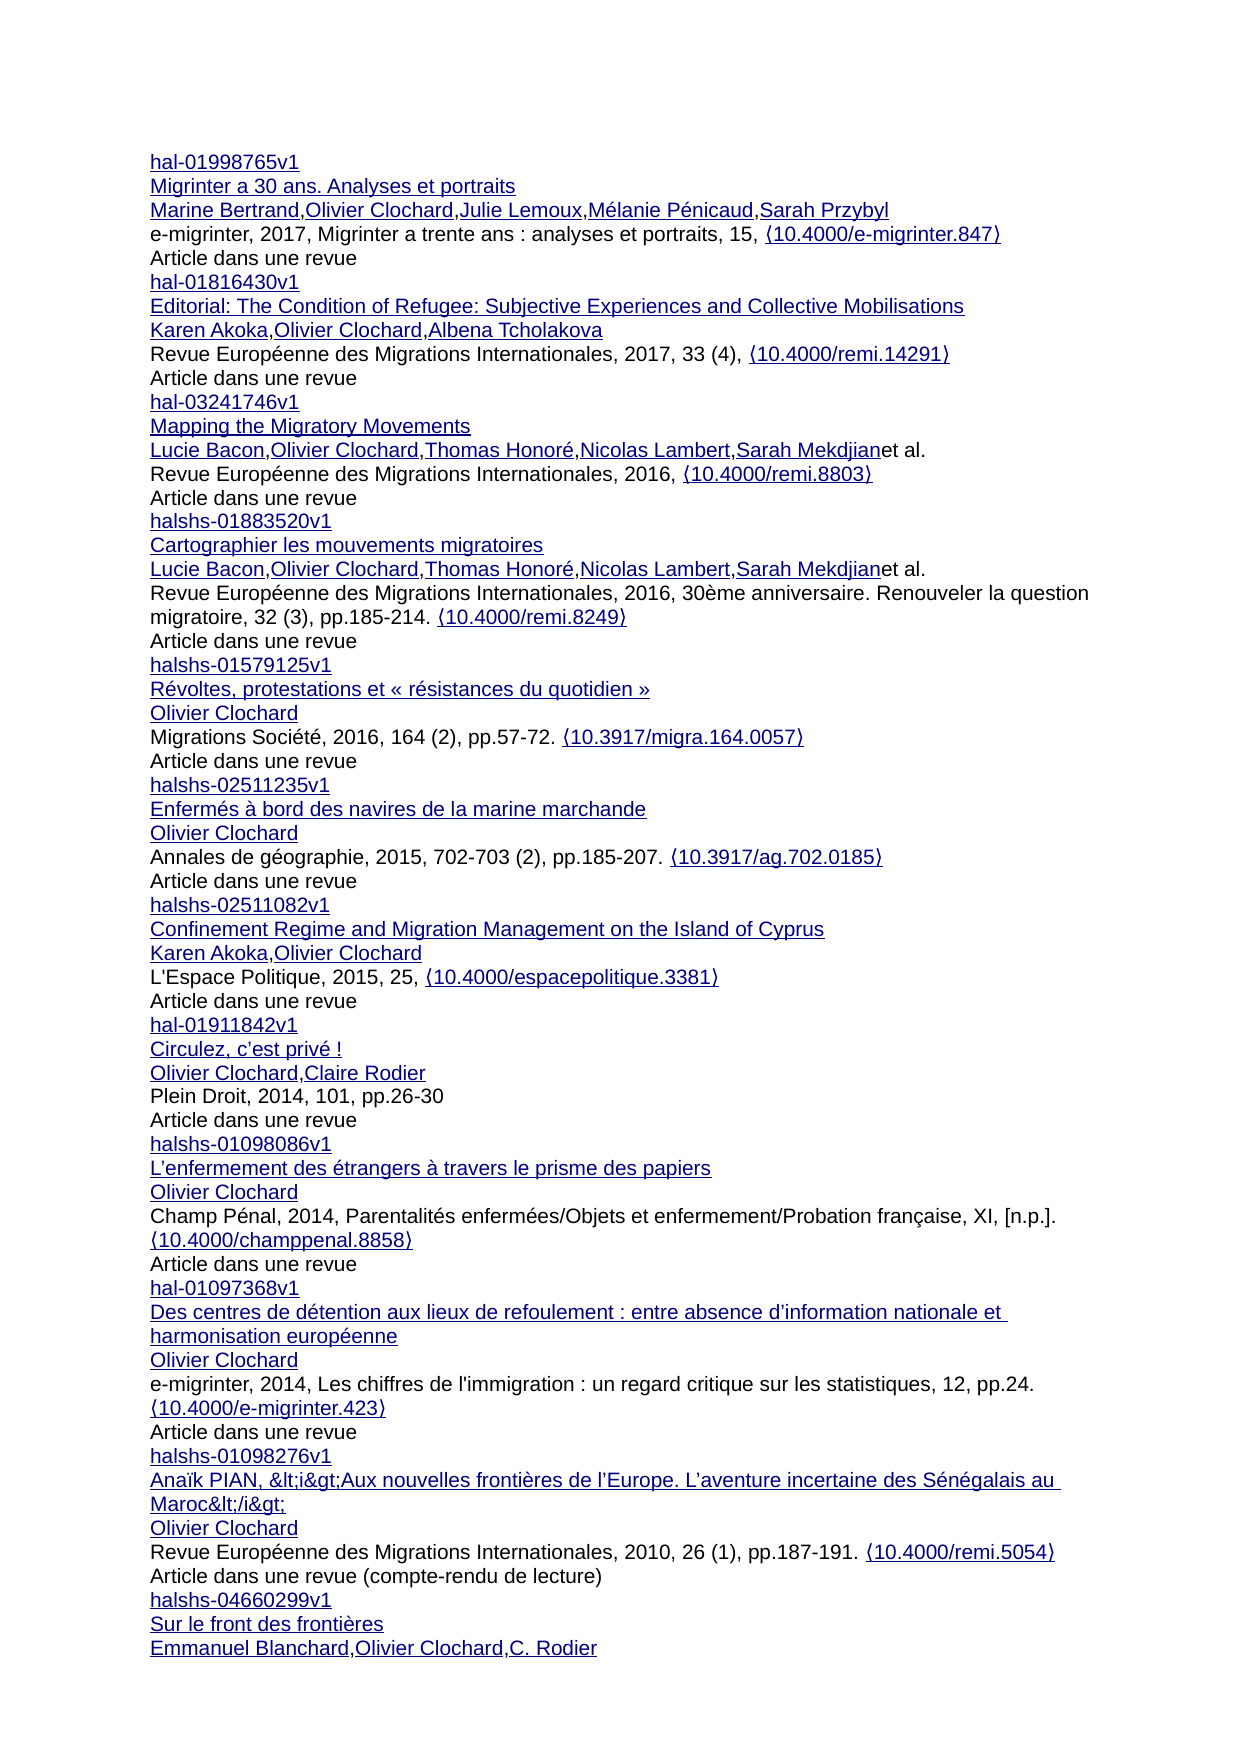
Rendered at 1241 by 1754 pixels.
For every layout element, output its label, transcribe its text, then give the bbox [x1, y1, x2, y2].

table_cell Cartographier les mouvements migratoires Lucie Bacon,Olivier Clochard,Thomas Honoré,Nicolas Lambert,Sarah Mekdjianet al. Revue Européenne des Migrations Internationales, 2016, 30ème anniversaire. Renouveler la question migratoire, 32 (3), pp.185-214. ⟨10.4000/remi.8249⟩ Article dans une revue halshs-01579125v1 [150, 533, 1090, 677]
table_cell Confinement Regime and Migration Management on the Island of Cyprus Karen Akoka,Olivier Clochard L'Espace Politique, 2015, 25, ⟨10.4000/espacepolitique.3381⟩ Article dans une revue hal-01911842v1 [150, 917, 1090, 1036]
table_cell L’enfermement des étrangers à travers le prisme des papiers Olivier Clochard Champ Pénal, 2014, Parentalités enfermées/Objets et enfermement/Probation française, XI, [n.p.]. ⟨10.4000/champpenal.8858⟩ Article dans une revue hal-01097368v1 [150, 1156, 1090, 1300]
table_cell Anaïk PIAN, &lt;i&gt;Aux nouvelles frontières de l’Europe. L’aventure incertaine des Sénégalais au Maroc&lt;/i&gt; Olivier Clochard Revue Européenne des Migrations Internationales, 2010, 26 (1), pp.187-191. ⟨10.4000/remi.5054⟩ Article dans une revue (compte-rendu de lecture) halshs-04660299v1 [150, 1468, 1090, 1611]
table_cell Editorial: The Condition of Refugee: Subjective Experiences and Collective Mobilisations Karen Akoka,Olivier Clochard,Albena Tcholakova Revue Européenne des Migrations Internationales, 2017, 33 (4), ⟨10.4000/remi.14291⟩ Article dans une revue hal-03241746v1 [150, 294, 1090, 413]
table_cell Enfermés à bord des navires de la marine marchande Olivier Clochard Annales de géographie, 2015, 702-703 (2), pp.185-207. ⟨10.3917/ag.702.0185⟩ Article dans une revue halshs-02511082v1 [150, 797, 1090, 917]
table_cell Circulez, c’est privé ! Olivier Clochard,Claire Rodier Plein Droit, 2014, 101, pp.26-30 Article dans une revue halshs-01098086v1 [150, 1036, 1090, 1156]
table_cell Des centres de détention aux lieux de refoulement : entre absence d’information nationale et harmonisation européenne Olivier Clochard e-migrinter, 2014, Les chiffres de l'immigration : un regard critique sur les statistiques, 12, pp.24. ⟨10.4000/e-migrinter.423⟩ Article dans une revue halshs-01098276v1 [150, 1300, 1090, 1468]
table_cell Sur le front des frontières Emmanuel Blanchard,Olivier Clochard,C. Rodier [150, 1611, 1090, 1659]
table_cell hal-01998765v1 [150, 150, 1090, 174]
table_cell Migrinter a 30 ans. Analyses et portraits Marine Bertrand,Olivier Clochard,Julie Lemoux,Mélanie Pénicaud,Sarah Przybyl e-migrinter, 2017, Migrinter a trente ans : analyses et portraits, 15, ⟨10.4000/e-migrinter.847⟩ Article dans une revue hal-01816430v1 [150, 174, 1090, 294]
table_cell Mapping the Migratory Movements Lucie Bacon,Olivier Clochard,Thomas Honoré,Nicolas Lambert,Sarah Mekdjianet al. Revue Européenne des Migrations Internationales, 2016, ⟨10.4000/remi.8803⟩ Article dans une revue halshs-01883520v1 [150, 414, 1090, 533]
table_cell Révoltes, protestations et « résistances du quotidien » Olivier Clochard Migrations Société, 2016, 164 (2), pp.57-72. ⟨10.3917/migra.164.0057⟩ Article dans une revue halshs-02511235v1 [150, 677, 1090, 797]
